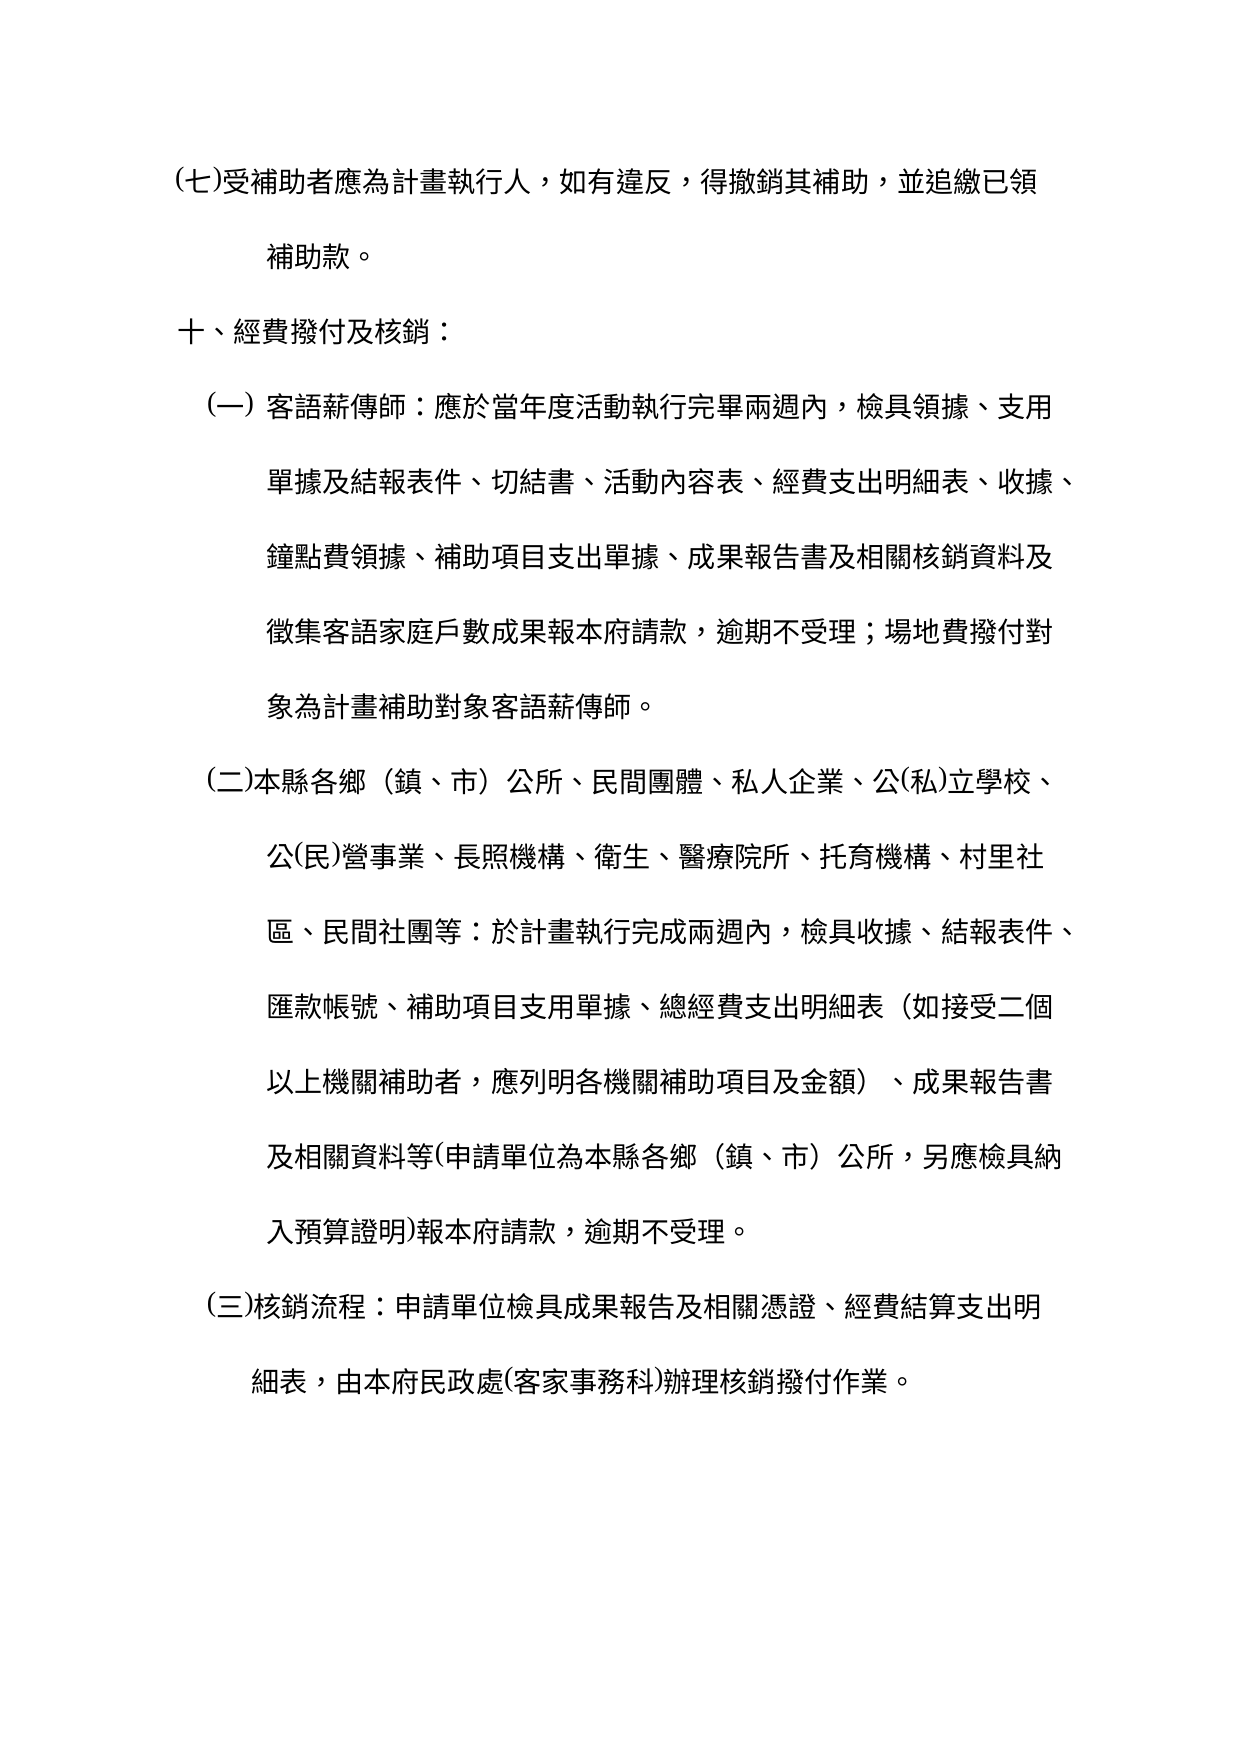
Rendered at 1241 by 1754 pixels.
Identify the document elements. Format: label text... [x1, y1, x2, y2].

text (三)核銷流程：申請單位檢具成果報告及相關憑證、經費結算支出明細表，由本府民政處(客家事務科)辦理核銷撥付作業。 [207, 1285, 1063, 1435]
text (七)受補助者應為計畫執行人，如有違反，得撤銷其補助，並追繳已領補助款。 [133, 160, 1063, 310]
list 客語薪傳師：應於當年度活動執行完畢兩週內，檢具領據、支用單據及結報表件、切結書、活動內容表、經費支出明細表、收據、鐘點費領據、補助項目支出單據、成果報告書及相關核銷資料及徵集客語家庭戶數成果報本府請款，逾期不受理；場地費撥付對象為計畫補助對象客語薪傳師。 [207, 385, 1063, 760]
text 十、經費撥付及核銷： [177, 310, 1063, 385]
text (二)本縣各鄉（鎮、市）公所、民間團體、私人企業、公(私)立學校、公(民)營事業、長照機構、衛生、醫療院所、托育機構、村里社區、民間社團等：於計畫執行完成兩週內，檢具收據、結報表件、匯款帳號、補助項目支用單據、總經費支出明細表（如接受二個以上機關補助者，應列明各機關補助項目及金額）、成果報告書及相關資料等(申請單位為本縣各鄉（鎮、市）公所，另應檢具納入預算證明)報本府請款，逾期不受理。 [207, 760, 1063, 1285]
